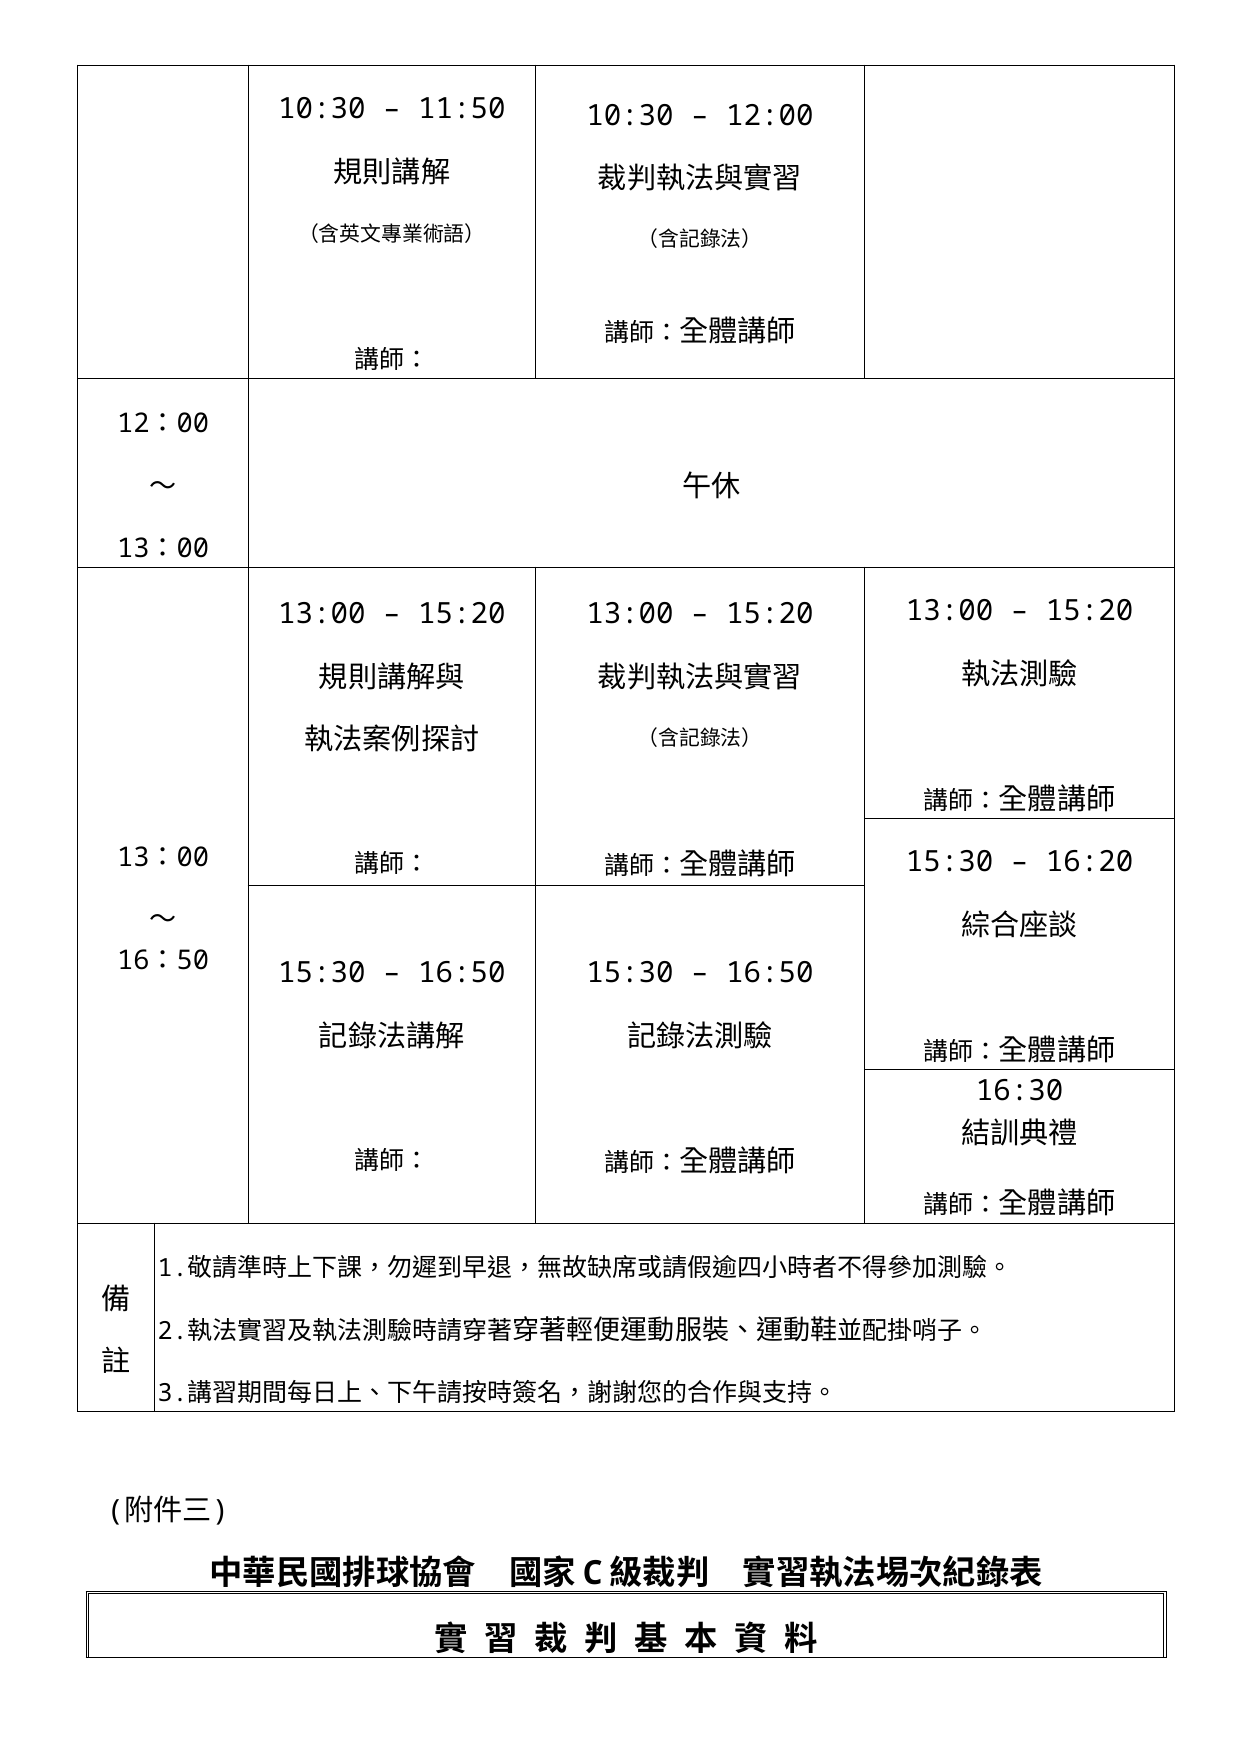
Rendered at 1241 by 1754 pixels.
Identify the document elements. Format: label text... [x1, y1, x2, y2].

table_cell 備 註 [78, 1224, 154, 1411]
table_cell 15:30 – 16:20 綜合座談 講師：全體講師 [865, 819, 1174, 1069]
table_cell 13:00 – 15:20 規則講解與 執法案例探討 講師： [249, 568, 535, 885]
table_cell [78, 66, 248, 378]
table_cell 13：00 ～ 16：50 [78, 568, 248, 1222]
table_cell 10:30 – 12:00 裁判執法與實習 （含記錄法） 講師：全體講師 [536, 66, 864, 378]
table_cell 15:30 – 16:50 記錄法講解 講師： [249, 886, 535, 1222]
table_cell 12：00 ～ 13：00 [78, 379, 248, 567]
text (附件三) [106, 1466, 1146, 1529]
table_cell 15:30 – 16:50 記錄法測驗 講師：全體講師 [536, 886, 864, 1222]
table_cell 13:00 – 15:20 執法測驗 講師：全體講師 [865, 568, 1174, 818]
table_cell 13:00 – 15:20 裁判執法與實習 （含記錄法） 講師：全體講師 [536, 568, 864, 885]
text 中華民國排球協會 國家C級裁判 實習執法埸次紀錄表 [106, 1529, 1146, 1591]
table_header 實 習 裁 判 基 本 資 料 [89, 1594, 1163, 1657]
table_cell [865, 66, 1174, 378]
table_cell 10:30 – 11:50 規則講解 （含英文專業術語） 講師： [249, 66, 535, 378]
table_cell 16:30 結訓典禮 講師：全體講師 [865, 1070, 1174, 1222]
table_cell 午休 [249, 379, 1174, 567]
table_cell 1.敬請準時上下課，勿遲到早退，無故缺席或請假逾四小時者不得參加測驗。 2.執法實習及執法測驗時請穿著穿著輕便運動服裝、運動鞋並配掛哨子。 3.講習期間每日上、下午請按時簽名，謝謝您的合作與支持。 [155, 1224, 1174, 1411]
